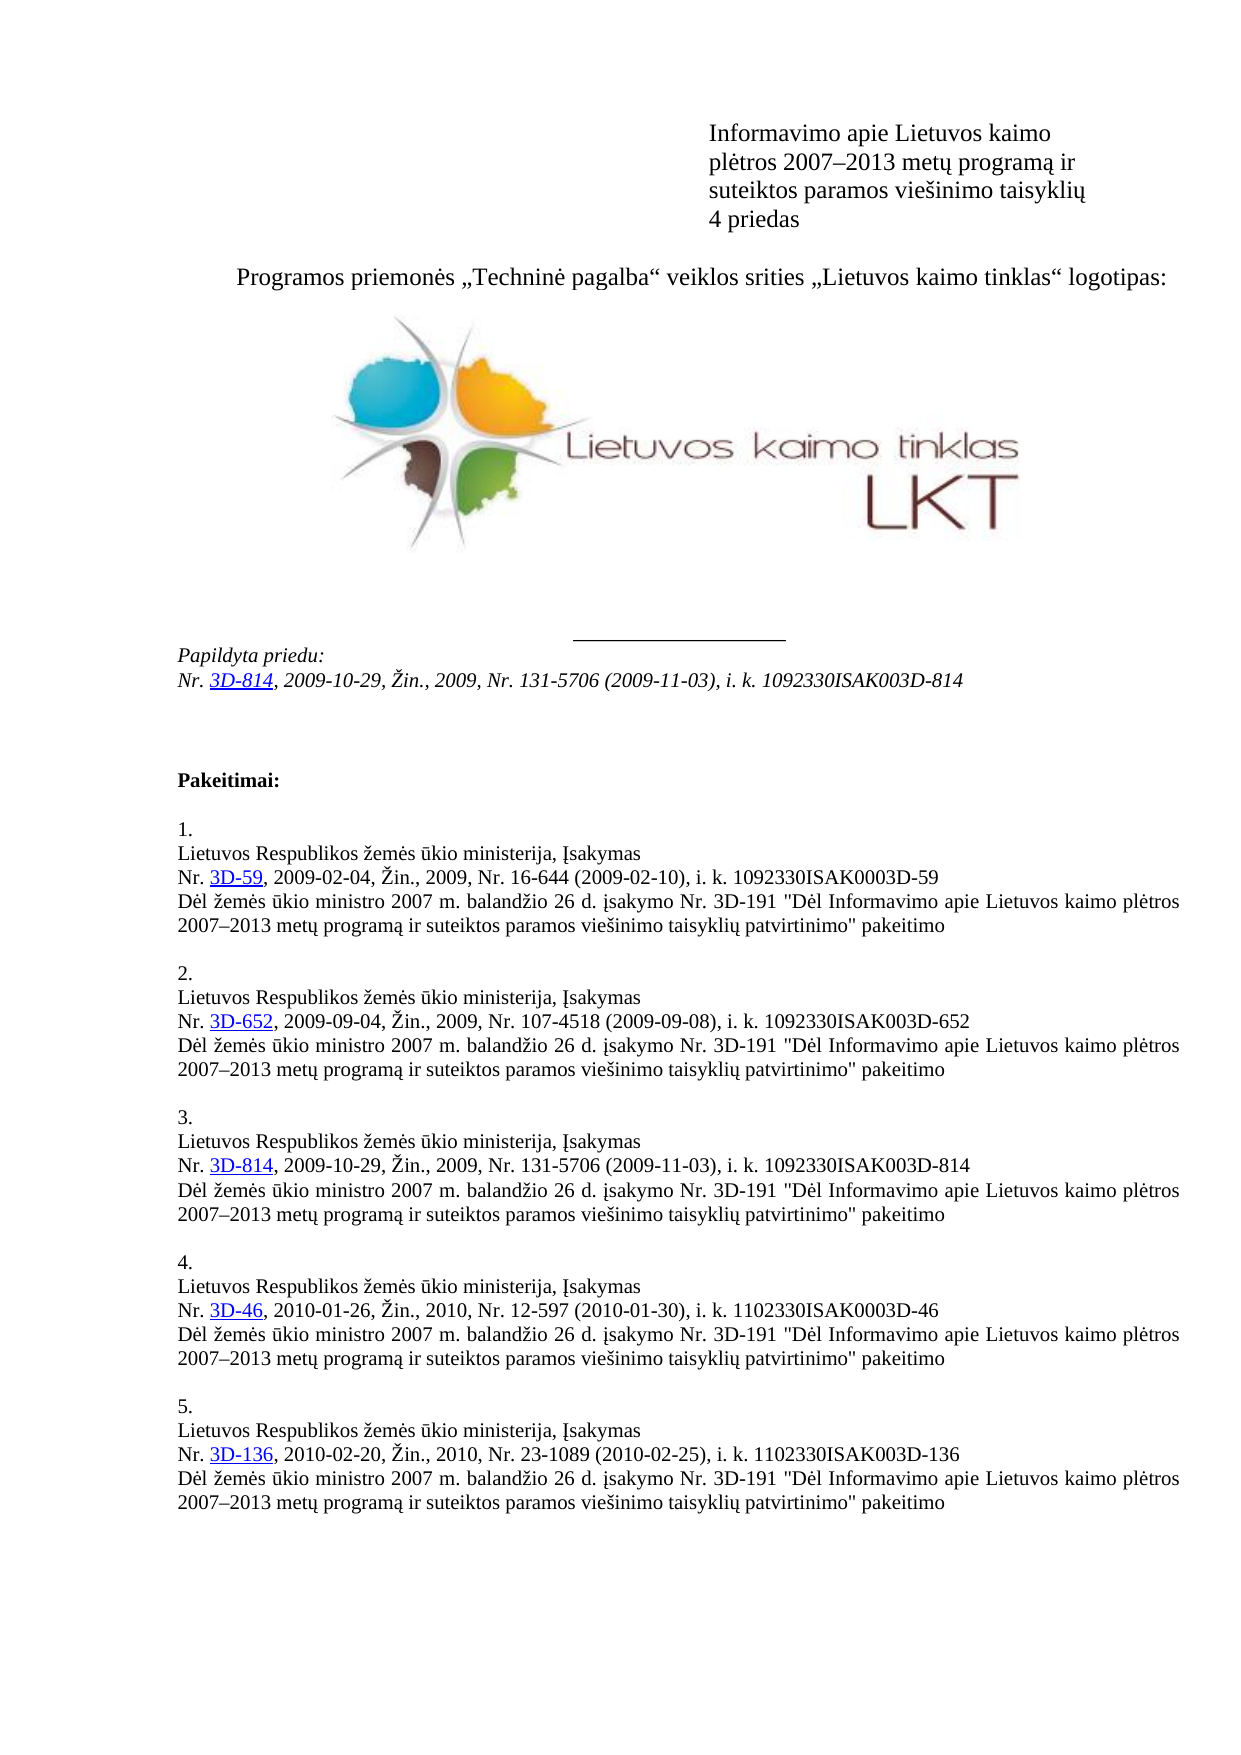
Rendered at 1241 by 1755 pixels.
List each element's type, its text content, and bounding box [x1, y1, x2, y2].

text Dėl žemės ūkio ministro 2007 m. balandžio 26 d. įsakymo Nr. 3D-191 "Dėl Informavimo apie Lietuvos kaimo plėtros 2007–2013 metų programą ir suteiktos paramos viešinimo taisyklių patvirtinimo" pakeitimo [177, 1177, 1181, 1226]
text Nr. 3D-814, 2009-10-29, Žin., 2009, Nr. 131-5706 (2009-11-03), i. k. 1092330ISAK003D-814 [177, 667, 1181, 692]
text 3. [177, 1105, 1181, 1129]
text Lietuvos Respublikos žemės ūkio ministerija, Įsakymas [177, 841, 1181, 865]
text Nr. 3D-814, 2009-10-29, Žin., 2009, Nr. 131-5706 (2009-11-03), i. k. 1092330ISAK003D-814 [177, 1153, 1181, 1177]
text _________________ [177, 615, 1181, 643]
text Dėl žemės ūkio ministro 2007 m. balandžio 26 d. įsakymo Nr. 3D-191 "Dėl Informavimo apie Lietuvos kaimo plėtros 2007–2013 metų programą ir suteiktos paramos viešinimo taisyklių patvirtinimo" pakeitimo [177, 1466, 1181, 1514]
text Papildyta priedu: [177, 643, 1181, 667]
text Programos priemonės „Techninė pagalba“ veiklos srities „Lietuvos kaimo tinklas“ logotipas: [177, 262, 1181, 291]
text Dėl žemės ūkio ministro 2007 m. balandžio 26 d. įsakymo Nr. 3D-191 "Dėl Informavimo apie Lietuvos kaimo plėtros 2007–2013 metų programą ir suteiktos paramos viešinimo taisyklių patvirtinimo" pakeitimo [177, 1322, 1181, 1370]
text Pakeitimai: [177, 768, 1181, 792]
text 4. [177, 1250, 1181, 1274]
text Lietuvos Respublikos žemės ūkio ministerija, Įsakymas [177, 1274, 1181, 1298]
text Nr. 3D-59, 2009-02-04, Žin., 2009, Nr. 16-644 (2009-02-10), i. k. 1092330ISAK0003D-59 [177, 865, 1181, 889]
text 1. [177, 817, 1181, 841]
text suteiktos paramos viešinimo taisyklių [177, 176, 1181, 204]
text Lietuvos Respublikos žemės ūkio ministerija, Įsakymas [177, 985, 1181, 1009]
text Informavimo apie Lietuvos kaimo [709, 118, 1181, 147]
text 5. [177, 1394, 1181, 1418]
text plėtros 2007–2013 metų programą ir [177, 147, 1181, 176]
text Lietuvos Respublikos žemės ūkio ministerija, Įsakymas [177, 1129, 1181, 1153]
text 2. [177, 961, 1181, 985]
text Lietuvos Respublikos žemės ūkio ministerija, Įsakymas [177, 1418, 1181, 1442]
text Nr. 3D-46, 2010-01-26, Žin., 2010, Nr. 12-597 (2010-01-30), i. k. 1102330ISAK0003D-46 [177, 1298, 1181, 1322]
text Dėl žemės ūkio ministro 2007 m. balandžio 26 d. įsakymo Nr. 3D-191 "Dėl Informavimo apie Lietuvos kaimo plėtros 2007–2013 metų programą ir suteiktos paramos viešinimo taisyklių patvirtinimo" pakeitimo [177, 1033, 1181, 1081]
text Dėl žemės ūkio ministro 2007 m. balandžio 26 d. įsakymo Nr. 3D-191 "Dėl Informavimo apie Lietuvos kaimo plėtros 2007–2013 metų programą ir suteiktos paramos viešinimo taisyklių patvirtinimo" pakeitimo [177, 889, 1181, 937]
text Nr. 3D-652, 2009-09-04, Žin., 2009, Nr. 107-4518 (2009-09-08), i. k. 1092330ISAK003D-652 [177, 1009, 1181, 1033]
text 4 priedas [177, 204, 1181, 233]
text Nr. 3D-136, 2010-02-20, Žin., 2010, Nr. 23-1089 (2010-02-25), i. k. 1102330ISAK003D-136 [177, 1442, 1181, 1466]
